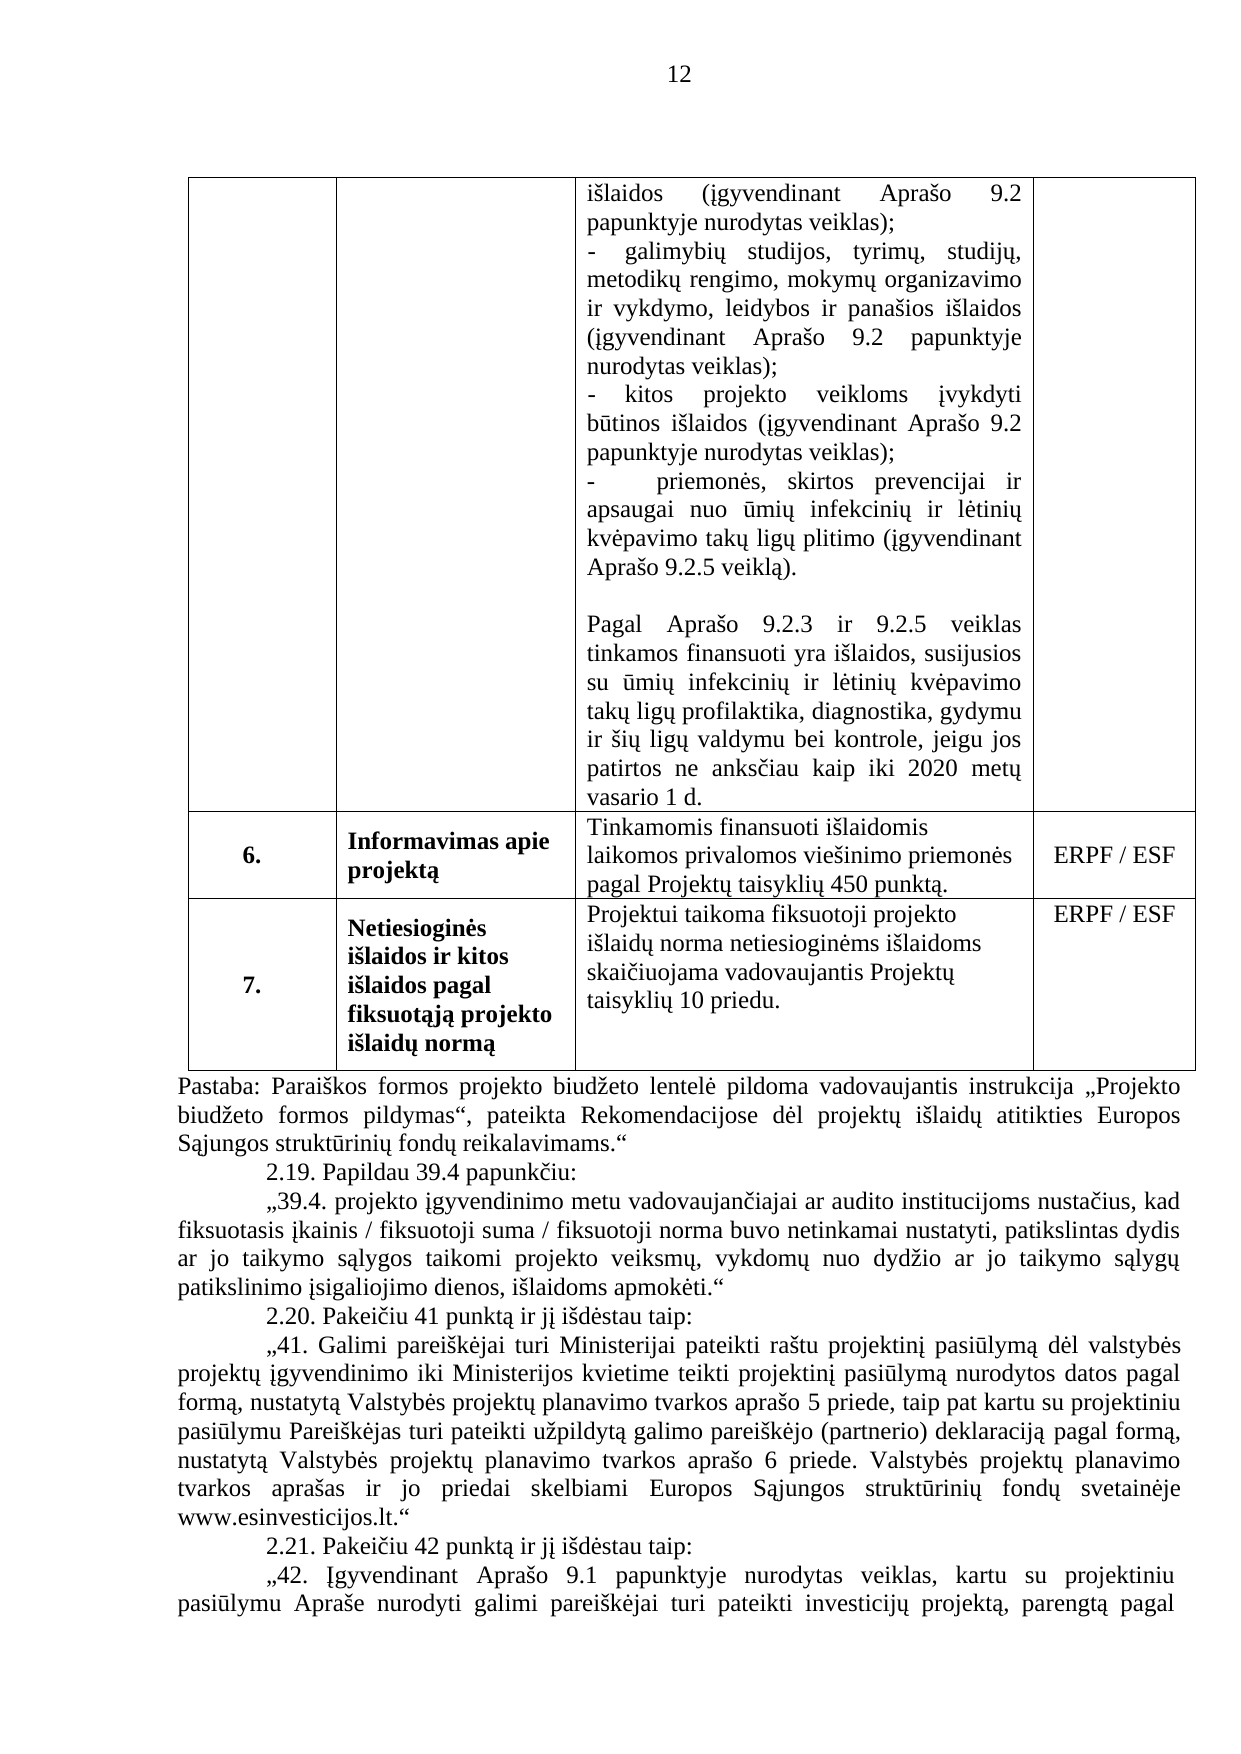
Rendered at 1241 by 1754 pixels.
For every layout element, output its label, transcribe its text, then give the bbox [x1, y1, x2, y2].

table_cell ERPF / ESF [1034, 812, 1195, 898]
table_cell [337, 178, 575, 811]
table_cell [189, 178, 336, 811]
table_cell 7. [189, 899, 336, 1070]
text 2.19. Papildau 39.4 papunkčiu: [177, 1157, 1181, 1186]
table_cell Tinkamomis finansuoti išlaidomis laikomos privalomos viešinimo priemonės pagal Projektų taisyklių 450 punktą. [576, 812, 1033, 898]
table_cell [1034, 178, 1195, 811]
text 2.21. Pakeičiu 42 punktą ir jį išdėstau taip: [177, 1531, 1181, 1560]
text „42. Įgyvendinant Aprašo 9.1 papunktyje nurodytas veiklas, kartu su projektiniu pasiūlymu Apraše nurodyti galimi pareiškėjai turi pateikti investicijų projektą, parengtą pagal [177, 1560, 1175, 1617]
table_cell Informavimas apie projektą [337, 812, 575, 898]
table_cell Projektui taikoma fiksuotoji projekto išlaidų norma netiesioginėms išlaidoms skaičiuojama vadovaujantis Projektų taisyklių 10 priedu. [576, 899, 1033, 1070]
table_cell Netiesioginės išlaidos ir kitos išlaidos pagal fiksuotąją projekto išlaidų normą [337, 899, 575, 1070]
text 2.20. Pakeičiu 41 punktą ir jį išdėstau taip: [177, 1301, 1181, 1330]
table_cell ERPF / ESF [1034, 899, 1195, 1070]
text „39.4. projekto įgyvendinimo metu vadovaujančiajai ar audito institucijoms nustačius, kad fiksuotasis įkainis / fiksuotoji suma / fiksuotoji norma buvo netinkamai nustatyti, patikslintas dydis ar jo taikymo sąlygos taikomi projekto veiksmų, vykdomų nuo dydžio ar jo taikymo sąlygų patikslinimo įsigaliojimo dienos, išlaidoms apmokėti.“ [177, 1186, 1181, 1301]
text Pastaba: Paraiškos formos projekto biudžeto lentelė pildoma vadovaujantis instrukcija „Projekto biudžeto formos pildymas“, pateikta Rekomendacijose dėl projektų išlaidų atitikties Europos Sąjungos struktūrinių fondų reikalavimams.“ [177, 1071, 1181, 1157]
table_cell išlaidos (įgyvendinant Aprašo 9.2 papunktyje nurodytas veiklas); - galimybių studijos, tyrimų, studijų, metodikų rengimo, mokymų organizavimo ir vykdymo, leidybos ir panašios išlaidos (įgyvendinant Aprašo 9.2 papunktyje nurodytas veiklas); - kitos projekto veikloms įvykdyti būtinos išlaidos (įgyvendinant Aprašo 9.2 papunktyje nurodytas veiklas); - priemonės, skirtos prevencijai ir apsaugai nuo ūmių infekcinių ir lėtinių kvėpavimo takų ligų plitimo (įgyvendinant Aprašo 9.2.5 veiklą). Pagal Aprašo 9.2.3 ir 9.2.5 veiklas tinkamos finansuoti yra išlaidos, susijusios su ūmių infekcinių ir lėtinių kvėpavimo takų ligų profilaktika, diagnostika, gydymu ir šių ligų valdymu bei kontrole, jeigu jos patirtos ne anksčiau kaip iki 2020 metų vasario 1 d. [576, 178, 1033, 811]
text „41. Galimi pareiškėjai turi Ministerijai pateikti raštu projektinį pasiūlymą dėl valstybės projektų įgyvendinimo iki Ministerijos kvietime teikti projektinį pasiūlymą nurodytos datos pagal formą, nustatytą Valstybės projektų planavimo tvarkos aprašo 5 priede, taip pat kartu su projektiniu pasiūlymu Pareiškėjas turi pateikti užpildytą galimo pareiškėjo (partnerio) deklaraciją pagal formą, nustatytą Valstybės projektų planavimo tvarkos aprašo 6 priede. Valstybės projektų planavimo tvarkos aprašas ir jo priedai skelbiami Europos Sąjungos struktūrinių fondų svetainėje www.esinvesticijos.lt.“ [177, 1330, 1181, 1531]
table_cell 6. [189, 812, 336, 898]
